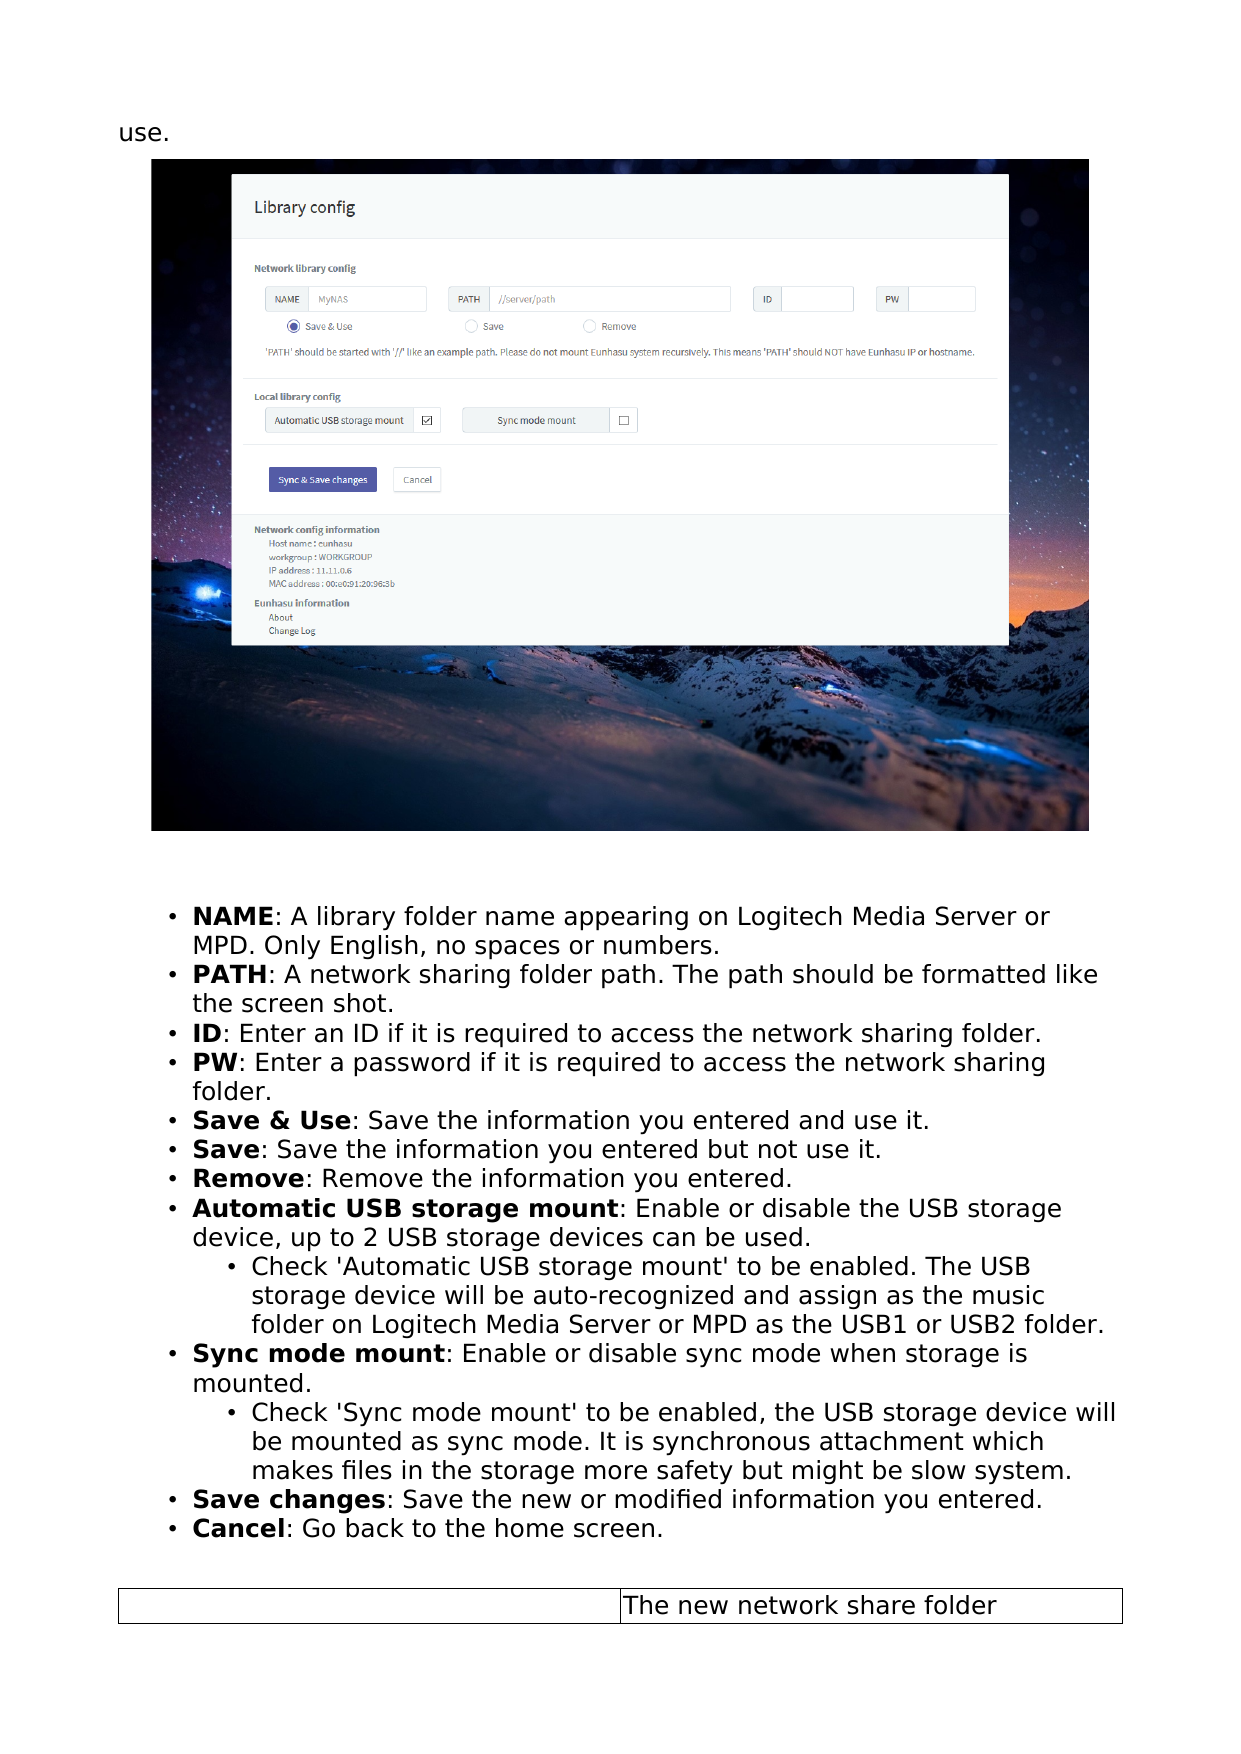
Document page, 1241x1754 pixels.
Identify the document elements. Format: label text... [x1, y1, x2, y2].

table_header The new network share folder [621, 1589, 1122, 1623]
list Remove: Remove the information you entered. [177, 1165, 1122, 1194]
list Save: Save the information you entered but not use it. [177, 1136, 1122, 1165]
list Sync mode mount: Enable or disable sync mode when storage is mounted. [177, 1340, 1122, 1398]
list Save changes: Save the new or modified information you entered. [177, 1486, 1122, 1515]
list Automatic USB storage mount: Enable or disable the USB storage device, up to 2 USB storage devices can be used. [177, 1194, 1122, 1252]
text use. [118, 118, 1122, 147]
picture [151, 159, 1089, 831]
list Save & Use: Save the information you entered and use it. [177, 1106, 1122, 1136]
list Cancel: Go back to the home screen. [177, 1515, 1122, 1544]
list NAME: A library folder name appearing on Logitech Media Server or MPD. Only English, no spaces or numbers. [177, 902, 1122, 961]
list PW: Enter a password if it is required to access the network sharing folder. [177, 1048, 1122, 1106]
list Check 'Sync mode mount' to be enabled, the USB storage device will be mounted as sync mode. It is synchronous attachment which makes files in the storage more safety but might be slow system. [236, 1398, 1122, 1486]
list PATH: A network sharing folder path. The path should be formatted like the screen shot. [177, 961, 1122, 1019]
list ID: Enter an ID if it is required to access the network sharing folder. [177, 1019, 1122, 1048]
list Check 'Automatic USB storage mount' to be enabled. The USB storage device will be auto-recognized and assign as the music folder on Logitech Media Server or MPD as the USB1 or USB2 folder. [236, 1252, 1122, 1340]
table_header [119, 1589, 620, 1623]
